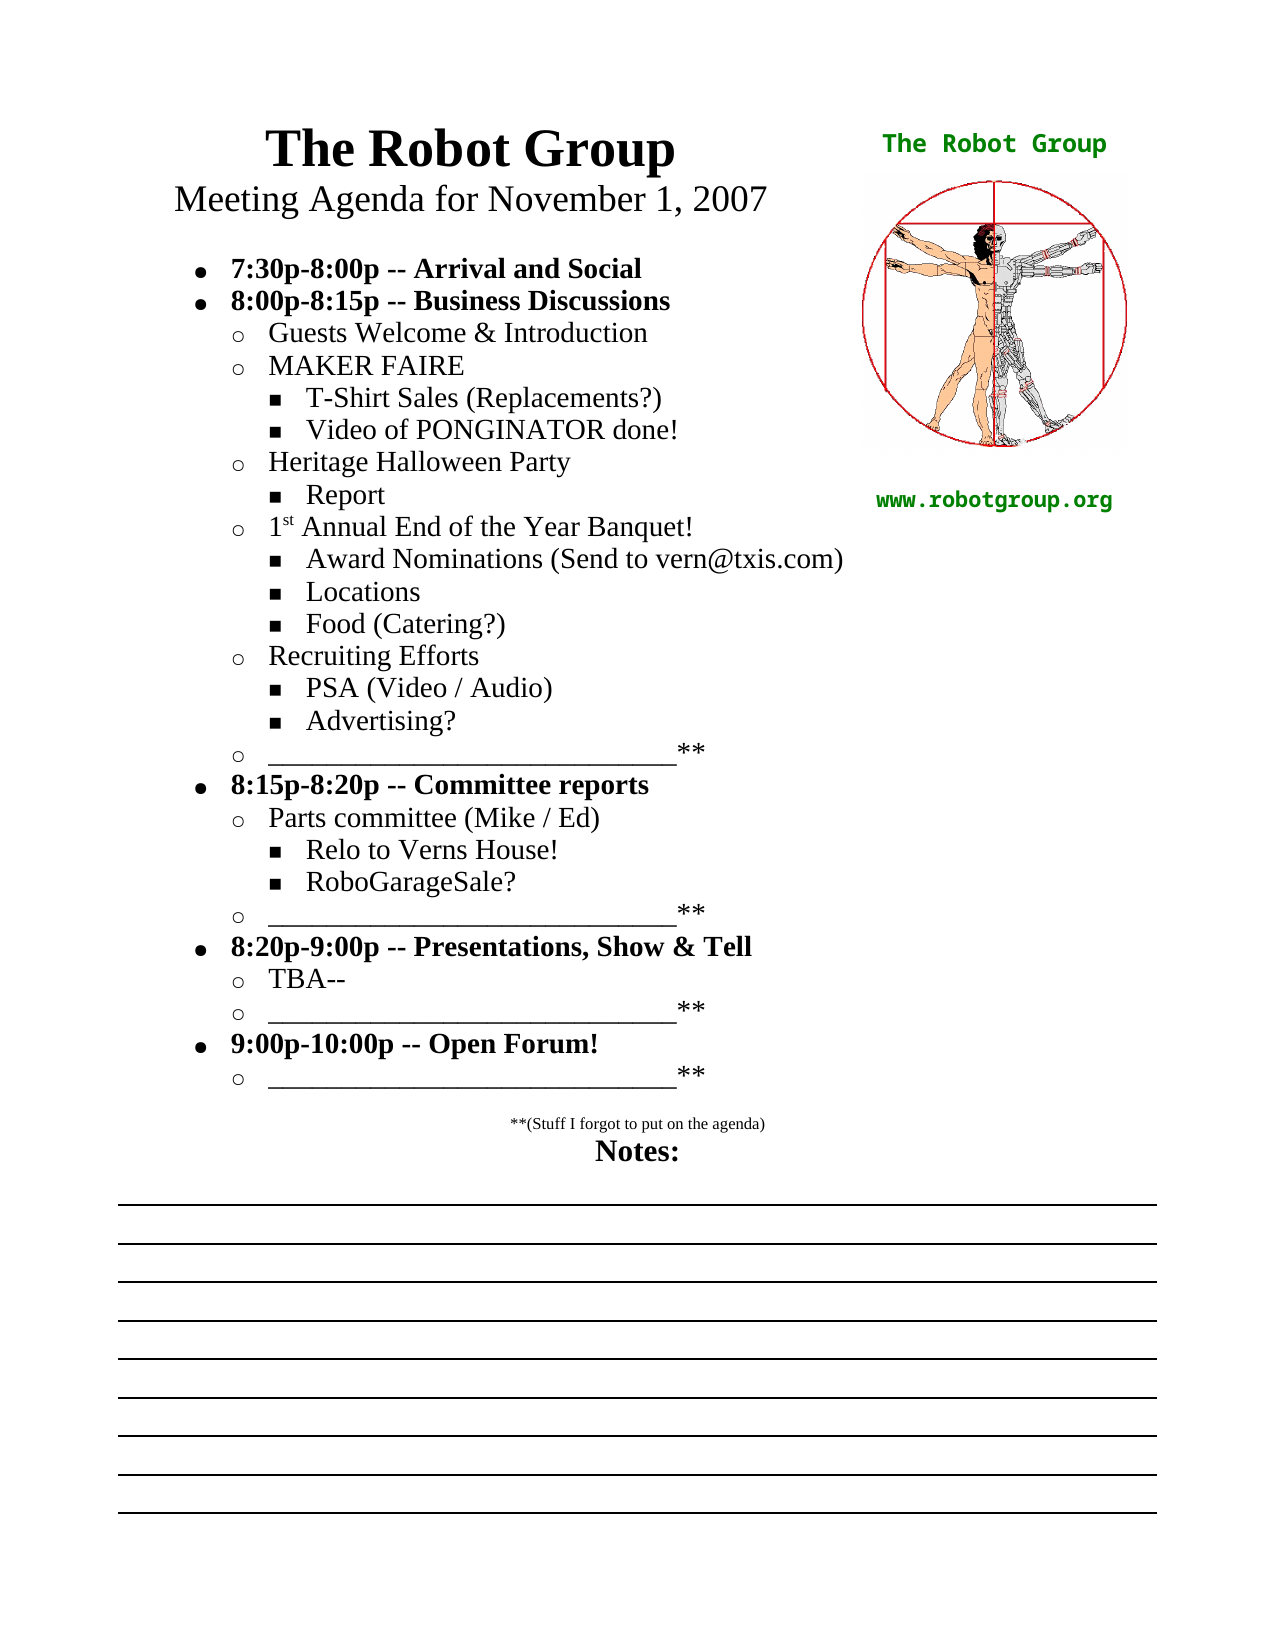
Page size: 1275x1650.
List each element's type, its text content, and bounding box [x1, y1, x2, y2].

list Parts committee (Mike / Ed) [231, 801, 1157, 833]
list RoboGarageSale? [268, 866, 1157, 898]
list 8:00p-8:15p -- Business Discussions [193, 284, 835, 317]
list Heritage Halloween Party [231, 446, 835, 478]
list MAKER FAIRE [231, 349, 835, 381]
list 8:20p-9:00p -- Presentations, Show & Tell [193, 930, 1157, 962]
list ____________________________** [231, 898, 1157, 930]
list ____________________________** [231, 995, 1157, 1027]
list 8:15p-8:20p -- Committee reports [193, 769, 1157, 801]
list Food (Catering?) [268, 607, 1157, 639]
list Report [268, 478, 835, 510]
list Guests Welcome & Introduction [231, 317, 835, 349]
text **(Stuff I forgot to put on the agenda) [118, 1115, 1157, 1133]
list 9:00p-10:00p -- Open Forum! [193, 1027, 1157, 1059]
text The Robot Group [118, 118, 1157, 484]
text Notes: [118, 1133, 1157, 1168]
list ____________________________** [231, 1059, 1157, 1092]
list T-Shirt Sales (Replacements?) [268, 381, 835, 413]
list [1153, 478, 1157, 510]
list Locations [268, 575, 1157, 607]
list Video of PONGINATOR done! [268, 413, 835, 446]
list Relo to Verns House! [268, 833, 1157, 866]
text www.robotgroup.org [835, 484, 1153, 514]
list Recruiting Efforts [231, 639, 1157, 672]
picture [859, 172, 1130, 455]
text The Robot Group [835, 126, 1153, 160]
list Award Nominations (Send to vern@txis.com) [268, 543, 1157, 575]
list 7:30p-8:00p -- Arrival and Social [193, 252, 835, 284]
list PSA (Video / Audio) [268, 672, 1157, 704]
list 1st Annual End of the Year Banquet! [231, 510, 1157, 543]
list Advertising? [268, 704, 1157, 736]
list ____________________________** [231, 736, 1157, 769]
list TBA-- [231, 962, 1157, 995]
text Meeting Agenda for November 1, 2007 [118, 178, 835, 220]
